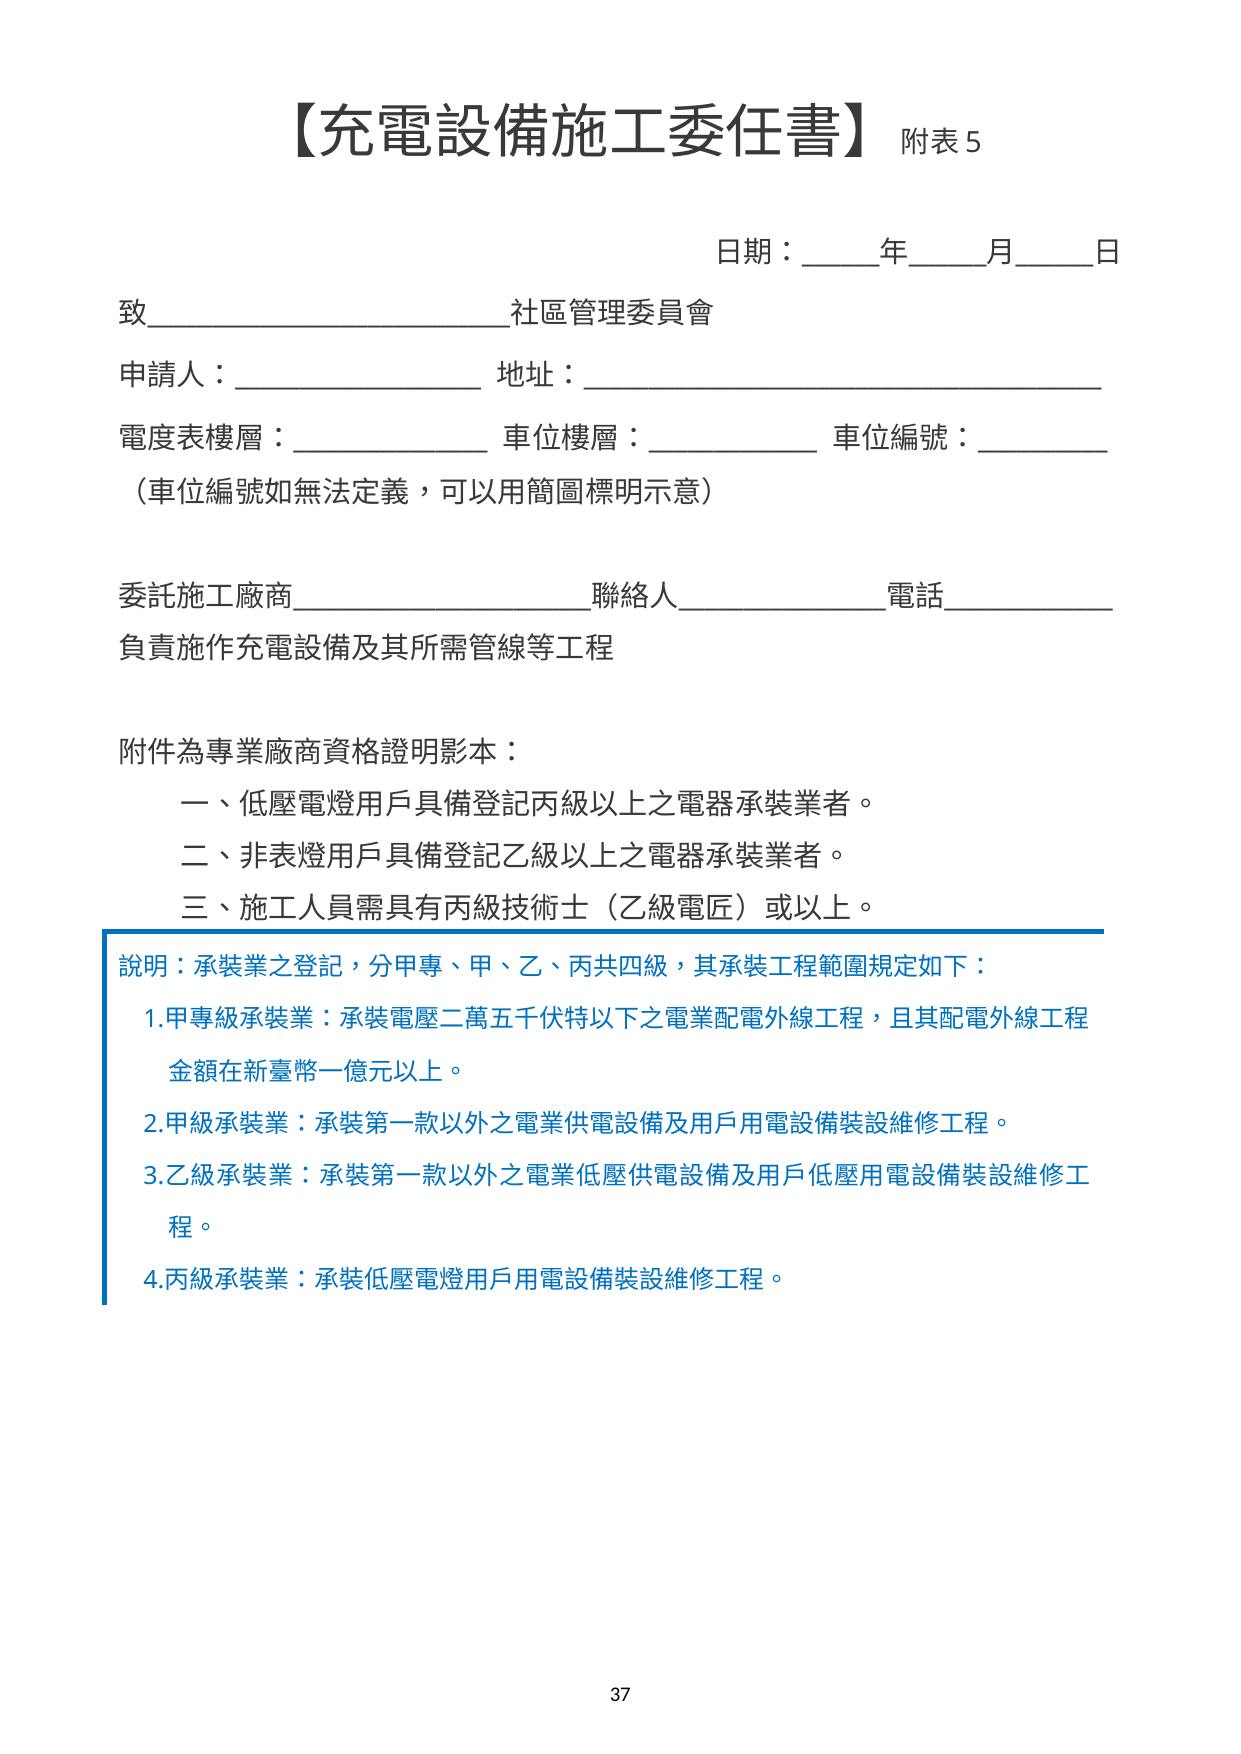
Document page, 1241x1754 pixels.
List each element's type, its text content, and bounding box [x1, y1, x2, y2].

text 一、低壓電燈用戶具備登記丙級以上之電器承裝業者。 [181, 773, 1122, 825]
text 申請人：___________________ 地址：________________________________________ [118, 336, 1122, 398]
text 日期：______年______月______日 [118, 221, 1122, 273]
text 電度表樓層：_______________ 車位樓層：_____________ 車位編號：__________ [118, 398, 1122, 461]
table_header 說明：承裝業之登記，分甲專、甲、乙、丙共四級，其承裝工程範圍規定如下： 1.甲專級承裝業：承裝電壓二萬五千伏特以下之電業配電外線工程，且其配電外線工程金額在新臺幣一億元以上。 2.甲級承裝業：承裝第一款以外之電業供電設備及用戶用電設備裝設維修工程。 3.乙級承裝業：承裝第一款以外之電業低壓供電設備及用戶低壓用電設備裝設維修工程。 4.丙級承裝業：承裝低壓電燈用戶用電設備裝設維修工程。 [107, 934, 1104, 1304]
text （車位編號如無法定義，可以用簡圖標明示意） [118, 461, 1122, 513]
text 二、非表燈用戶具備登記乙級以上之電器承裝業者。 [181, 825, 1122, 877]
text 三、施工人員需具有丙級技術士（乙級電匠）或以上。 [181, 877, 1122, 929]
text 附件為專業廠商資格證明影本： [118, 721, 1122, 773]
text 【充電設備施工委任書】附表5 [118, 84, 1122, 169]
text 委託施工廠商_______________________聯絡人________________電話_____________ [118, 565, 1122, 617]
text 負責施作充電設備及其所需管線等工程 [118, 617, 1122, 669]
text 致____________________________社區管理委員會 [118, 273, 1122, 336]
